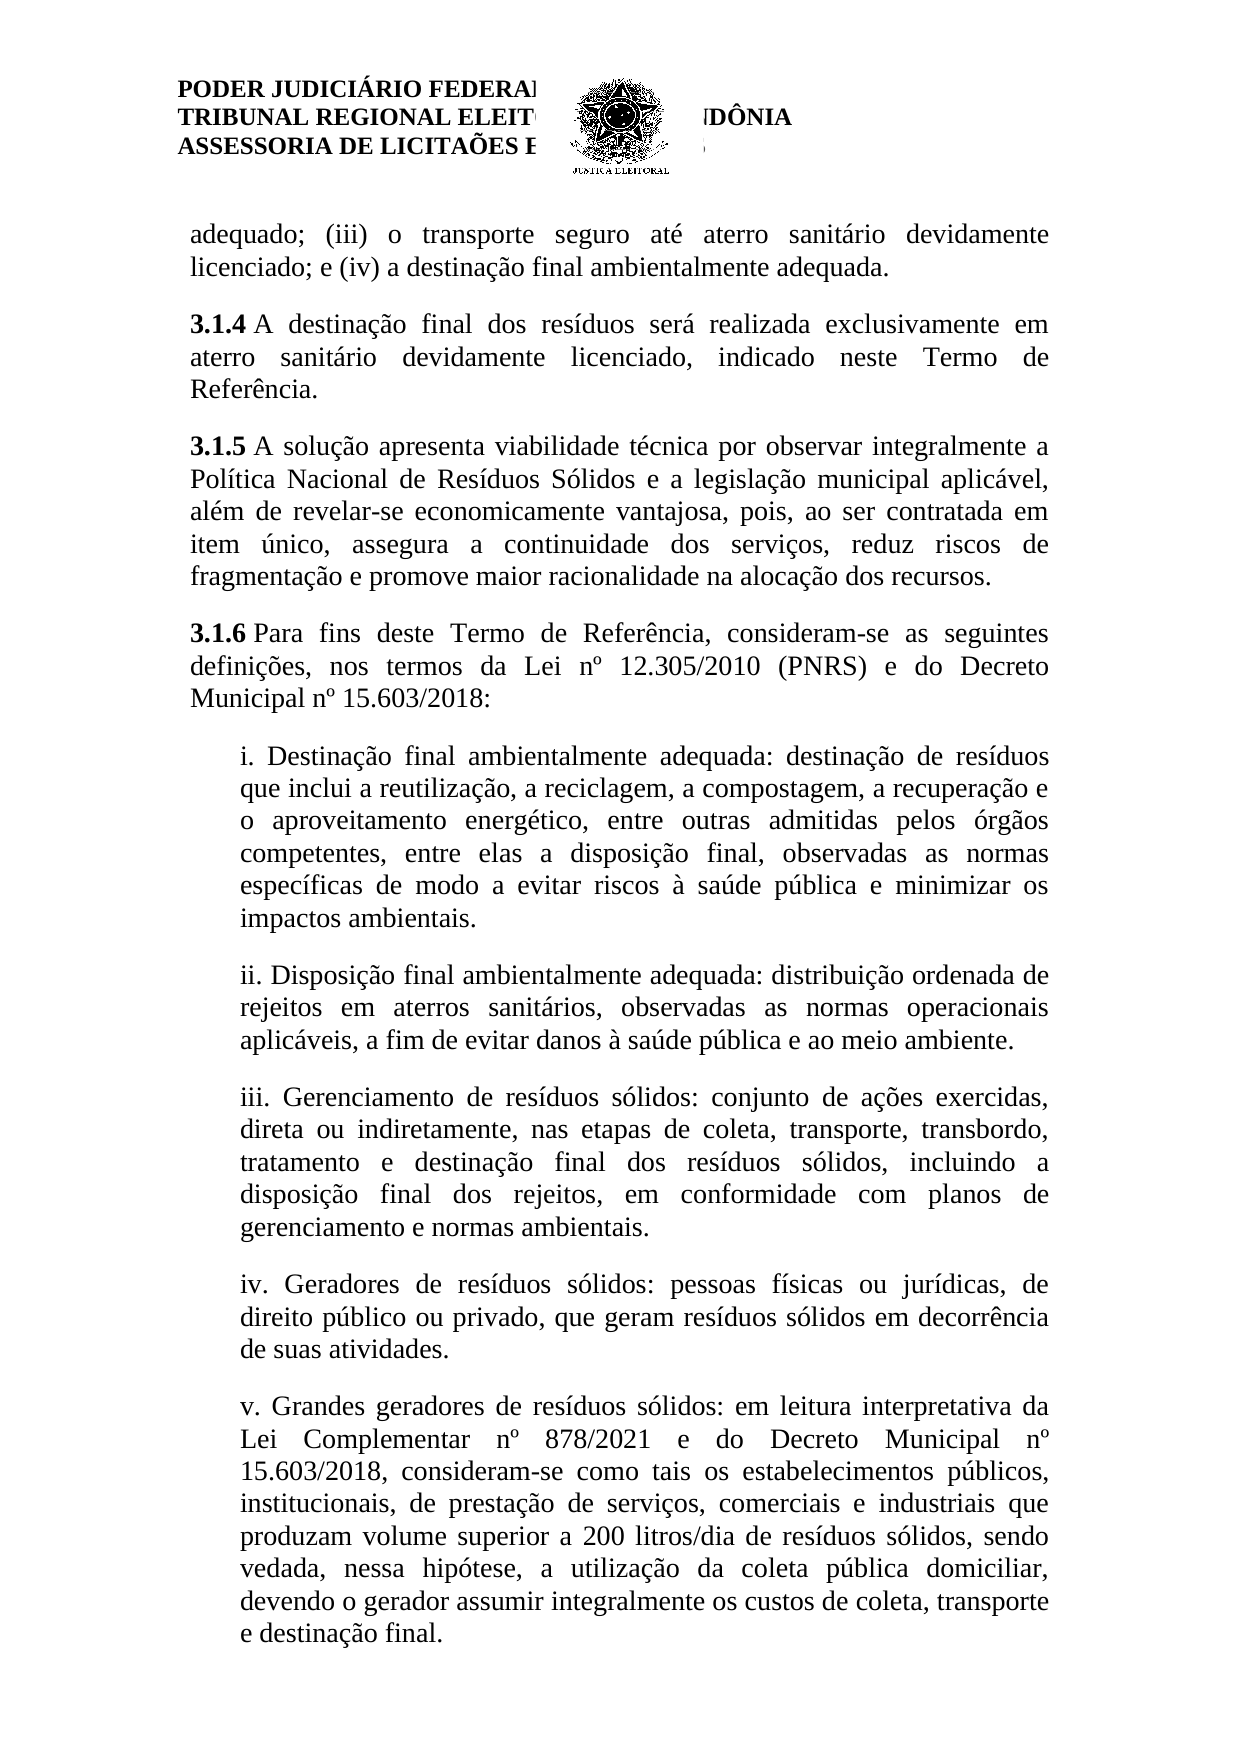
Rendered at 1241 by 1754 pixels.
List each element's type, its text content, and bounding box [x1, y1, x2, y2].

text 3.1.4 A destinação final dos resíduos será realizada exclusivamente em aterro sanitário devidamente licenciado, indicado neste Termo de Referência. [190, 307, 1051, 404]
text adequado; (iii) o transporte seguro até aterro sanitário devidamente licenciado; e (iv) a destinação final ambientalmente adequada. [190, 217, 1051, 282]
text ii. Disposição final ambientalmente adequada: distribuição ordenada de rejeitos em aterros sanitários, observadas as normas operacionais aplicáveis, a fim de evitar danos à saúde pública e ao meio ambiente. [240, 958, 1051, 1055]
text 3.1.6 Para fins deste Termo de Referência, consideram-se as seguintes definições, nos termos da Lei nº 12.305/2010 (PNRS) e do Decreto Municipal nº 15.603/2018: [190, 616, 1051, 714]
text iii. Gerenciamento de resíduos sólidos: conjunto de ações exercidas, direta ou indiretamente, nas etapas de coleta, transporte, transbordo, tratamento e destinação final dos resíduos sólidos, incluindo a disposição final dos rejeitos, em conformidade com planos de gerenciamento e normas ambientais. [240, 1080, 1051, 1242]
text 3.1.5 A solução apresenta viabilidade técnica por observar integralmente a Política Nacional de Resíduos Sólidos e a legislação municipal aplicável, além de revelar-se economicamente vantajosa, pois, ao ser contratada em item único, assegura a continuidade dos serviços, reduz riscos de fragmentação e promove maior racionalidade na alocação dos recursos. [190, 429, 1051, 591]
text v. Grandes geradores de resíduos sólidos: em leitura interpretativa da Lei Complementar nº 878/2021 e do Decreto Municipal nº 15.603/2018, consideram-se como tais os estabelecimentos públicos, institucionais, de prestação de serviços, comerciais e industriais que produzam volume superior a 200 litros/dia de resíduos sólidos, sendo vedada, nessa hipótese, a utilização da coleta pública domiciliar, devendo o gerador assumir integralmente os custos de coleta, transporte e destinação final. [240, 1389, 1051, 1648]
text iv. Geradores de resíduos sólidos: pessoas físicas ou jurídicas, de direito público ou privado, que geram resíduos sólidos em decorrência de suas atividades. [240, 1267, 1051, 1364]
text i. Destinação final ambientalmente adequada: destinação de resíduos que inclui a reutilização, a reciclagem, a compostagem, a recuperação e o aproveitamento energético, entre outras admitidas pelos órgãos competentes, entre elas a disposição final, observadas as normas específicas de modo a evitar riscos à saúde pública e minimizar os impactos ambientais. [240, 739, 1051, 933]
